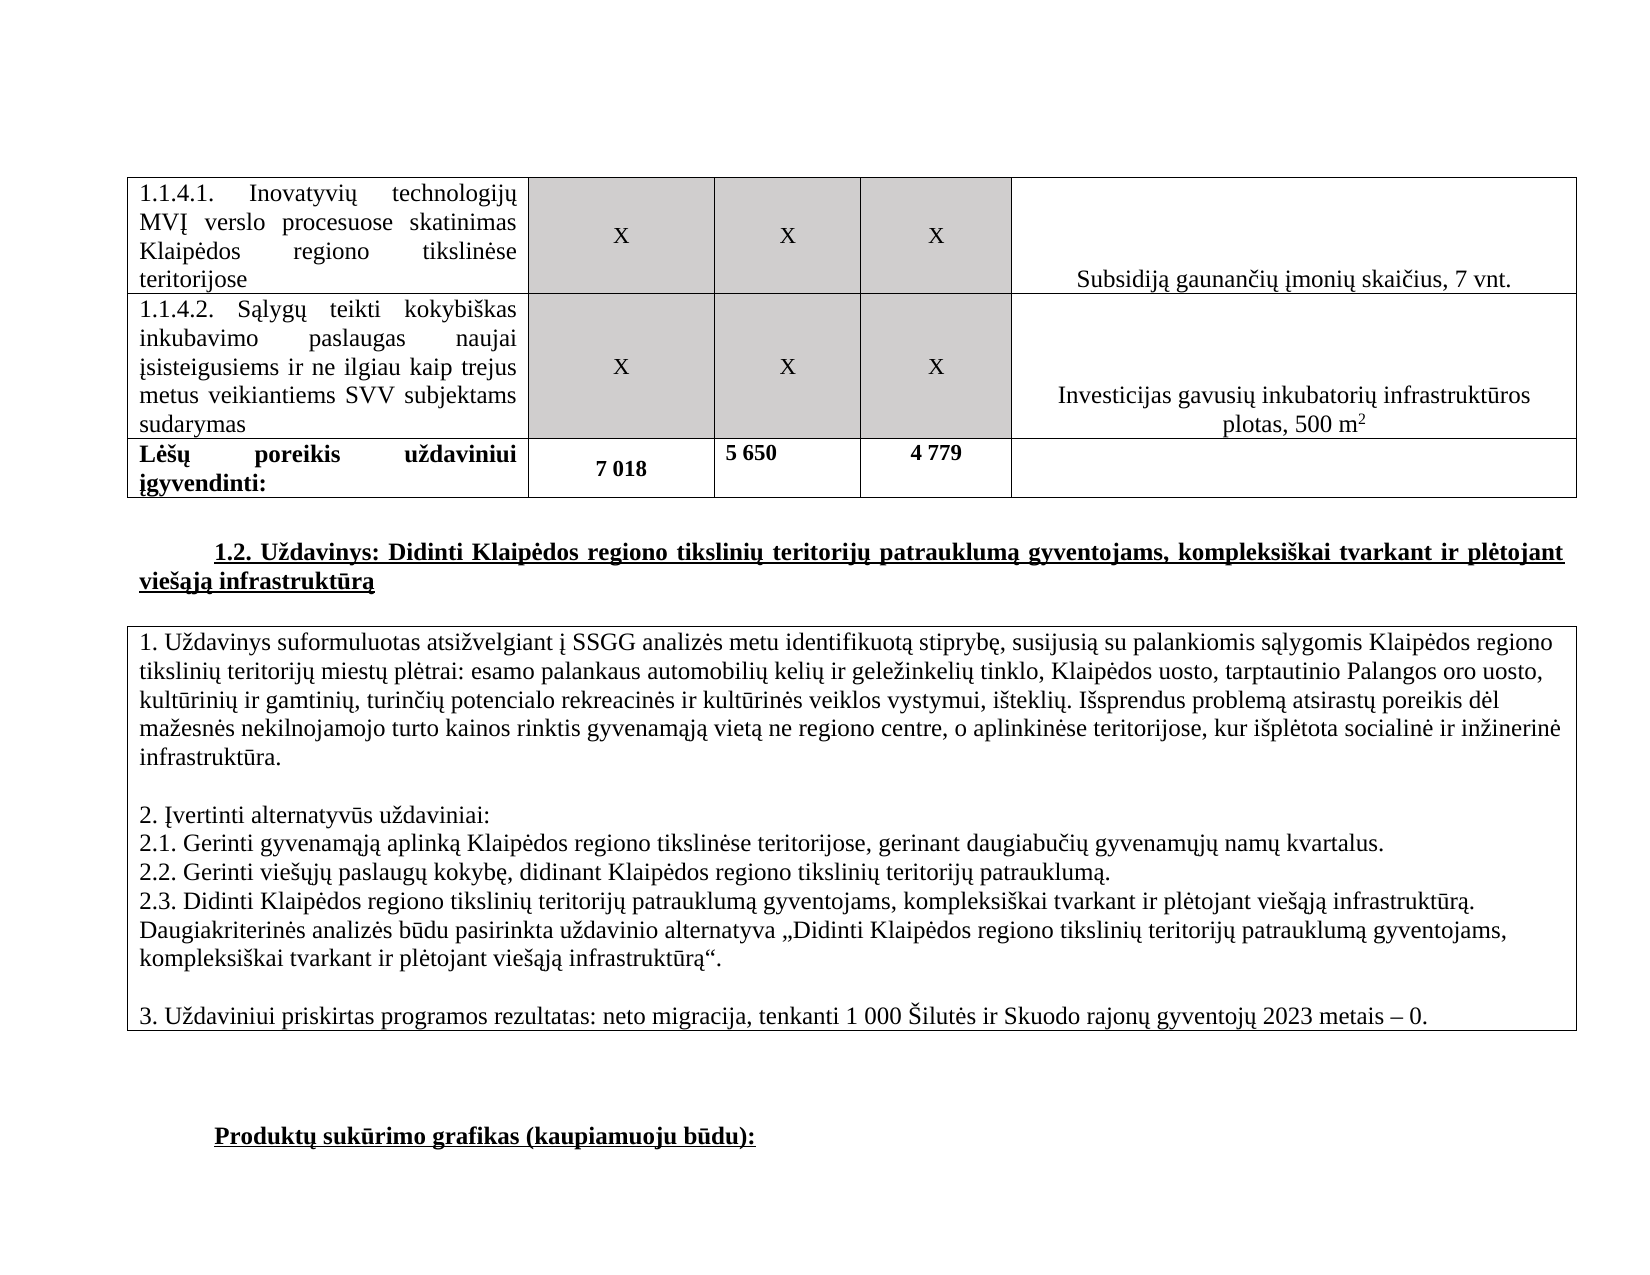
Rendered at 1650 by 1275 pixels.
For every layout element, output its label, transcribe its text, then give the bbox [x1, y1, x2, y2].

table_cell [449, 595, 528, 626]
table_cell [714, 595, 782, 626]
table_cell 7 018 [529, 439, 714, 497]
table_cell [251, 595, 449, 626]
table_cell X [861, 294, 1011, 438]
table_cell 1.2. Uždavinys: Didinti Klaipėdos regiono tikslinių teritorijų patrauklumą gyventojams, kompleksiškai tvarkant ir plėtojant viešąją infrastruktūrą [128, 498, 1577, 595]
table_cell 1. Uždavinys suformuluotas atsižvelgiant į SSGG analizės metu identifikuotą stiprybę, susijusią su palankiomis sąlygomis Klaipėdos regiono tikslinių teritorijų miestų plėtrai: esamo palankaus automobilių kelių ir geležinkelių tinklo, Klaipėdos uosto, tarptautinio Palangos oro uosto, kultūrinių ir gamtinių, turinčių potencialo rekreacinės ir kultūrinės veiklos vystymui, išteklių. Išsprendus problemą atsirastų poreikis dėl mažesnės nekilnojamojo turto kainos rinktis gyvenamąją vietą ne regiono centre, o aplinkinėse teritorijose, kur išplėtota socialinė ir inžinerinė infrastruktūra. 2. Įvertinti alternatyvūs uždaviniai: 2.1. Gerinti gyvenamąją aplinką Klaipėdos regiono tikslinėse teritorijose, gerinant daugiabučių gyvenamųjų namų kvartalus. 2.2. Gerinti viešųjų paslaugų kokybę, didinant Klaipėdos regiono tikslinių teritorijų patrauklumą. 2.3. Didinti Klaipėdos regiono tikslinių teritorijų patrauklumą gyventojams, kompleksiškai tvarkant ir plėtojant viešąją infrastruktūrą. Daugiakriterinės analizės būdu pasirinkta uždavinio alternatyva „Didinti Klaipėdos regiono tikslinių teritorijų patrauklumą gyventojams, kompleksiškai tvarkant ir plėtojant viešąją infrastruktūrą“. 3. Uždaviniui priskirtas programos rezultatas: neto migracija, tenkanti 1 000 Šilutės ir Skuodo rajonų gyventojų 2023 metais – 0. [128, 627, 1576, 1030]
table_cell [782, 595, 861, 626]
table_cell X [715, 294, 860, 438]
table_cell 4 779 [861, 439, 1011, 497]
table_cell [1012, 595, 1104, 626]
table_cell 1.1.4.2. Sąlygų teikti kokybiškas inkubavimo paslaugas naujai įsisteigusiems ir ne ilgiau kaip trejus metus veikiantiems SVV subjektams sudarymas [128, 294, 528, 438]
table_cell X [529, 294, 714, 438]
table_cell X [529, 178, 714, 293]
table_cell 1.1.4.1. Inovatyvių technologijų MVĮ verslo procesuose skatinimas Klaipėdos regiono tikslinėse teritorijose [128, 178, 528, 293]
table_cell X [861, 178, 1011, 293]
table_cell Investicijas gavusių inkubatorių infrastruktūros plotas, 500 m2 [1012, 294, 1576, 438]
table_cell [528, 595, 597, 626]
table_cell [1104, 595, 1213, 626]
table_cell [924, 595, 1012, 626]
table_cell 5 650 [715, 439, 860, 497]
table_cell Subsidiją gaunančių įmonių skaičius, 7 vnt. [1012, 178, 1576, 293]
table_cell [128, 595, 251, 626]
table_cell [1012, 439, 1576, 497]
table_cell X [715, 178, 860, 293]
table_cell [861, 595, 924, 626]
table_cell [597, 595, 714, 626]
table_cell Produktų sukūrimo grafikas (kaupiamuoju būdu): [128, 1031, 1577, 1150]
table_cell [1213, 595, 1580, 626]
table_cell Lėšų poreikis uždaviniui įgyvendinti: [128, 439, 528, 497]
